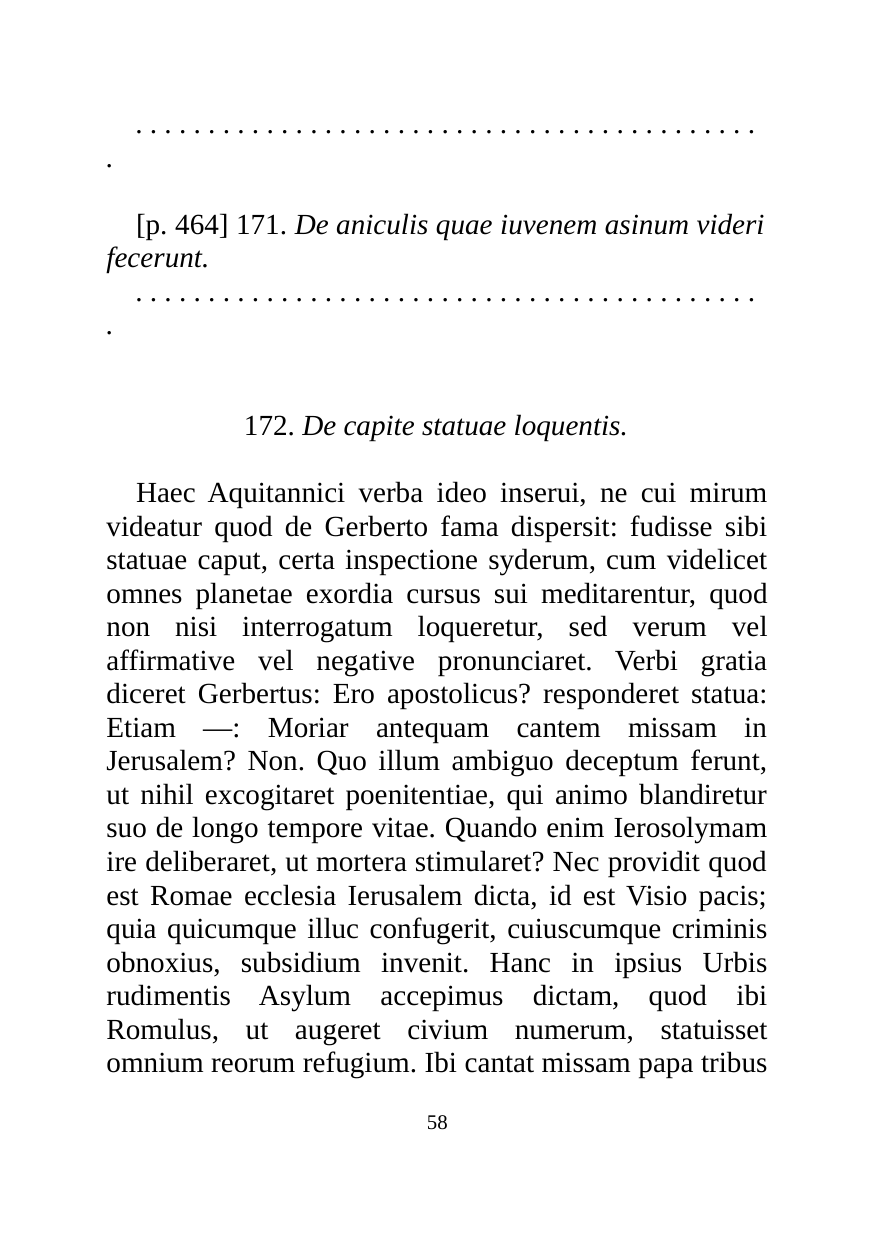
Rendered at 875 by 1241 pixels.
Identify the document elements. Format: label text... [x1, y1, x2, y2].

text 172. De capite statuae loquentis. [106, 408, 768, 442]
text [p. 464] 171. De aniculis quae iuvenem asinum videri fecerunt. [106, 207, 768, 274]
text Haec Aquitannici verba ideo inserui, ne cui mirum videatur quod de Gerberto fama dispersit: fudisse sibi statuae caput, certa inspectione syderum, cum videlicet omnes planetae exordia cursus sui meditarentur, quod non nisi interrogatum loqueretur, sed verum vel affirmative vel negative pronunciaret. Verbi gratia diceret Gerbertus: Ero apostolicus? responderet statua: Etiam —: Moriar antequam cantem missam in Jerusalem? Non. Quo illum ambiguo deceptum ferunt, ut nihil excogitaret poenitentiae, qui animo blandiretur suo de longo tempore vitae. Quando enim Ierosolymam ire deliberaret, ut mortera stimularet? Nec providit quod est Romae ecclesia Ierusalem dicta, id est Visio pacis; quia quicumque illuc confugerit, cuiuscumque criminis obnoxius, subsidium invenit. Hanc in ipsius Urbis rudimentis Asylum accepimus dictam, quod ibi Romulus, ut augeret civium numerum, statuisset omnium reorum refugium. Ibi cantat missam papa tribus [106, 475, 768, 1079]
text . . . . . . . . . . . . . . . . . . . . . . . . . . . . . . . . . . . . . . . . . . . . [106, 106, 768, 173]
text . . . . . . . . . . . . . . . . . . . . . . . . . . . . . . . . . . . . . . . . . . . . [106, 274, 768, 341]
